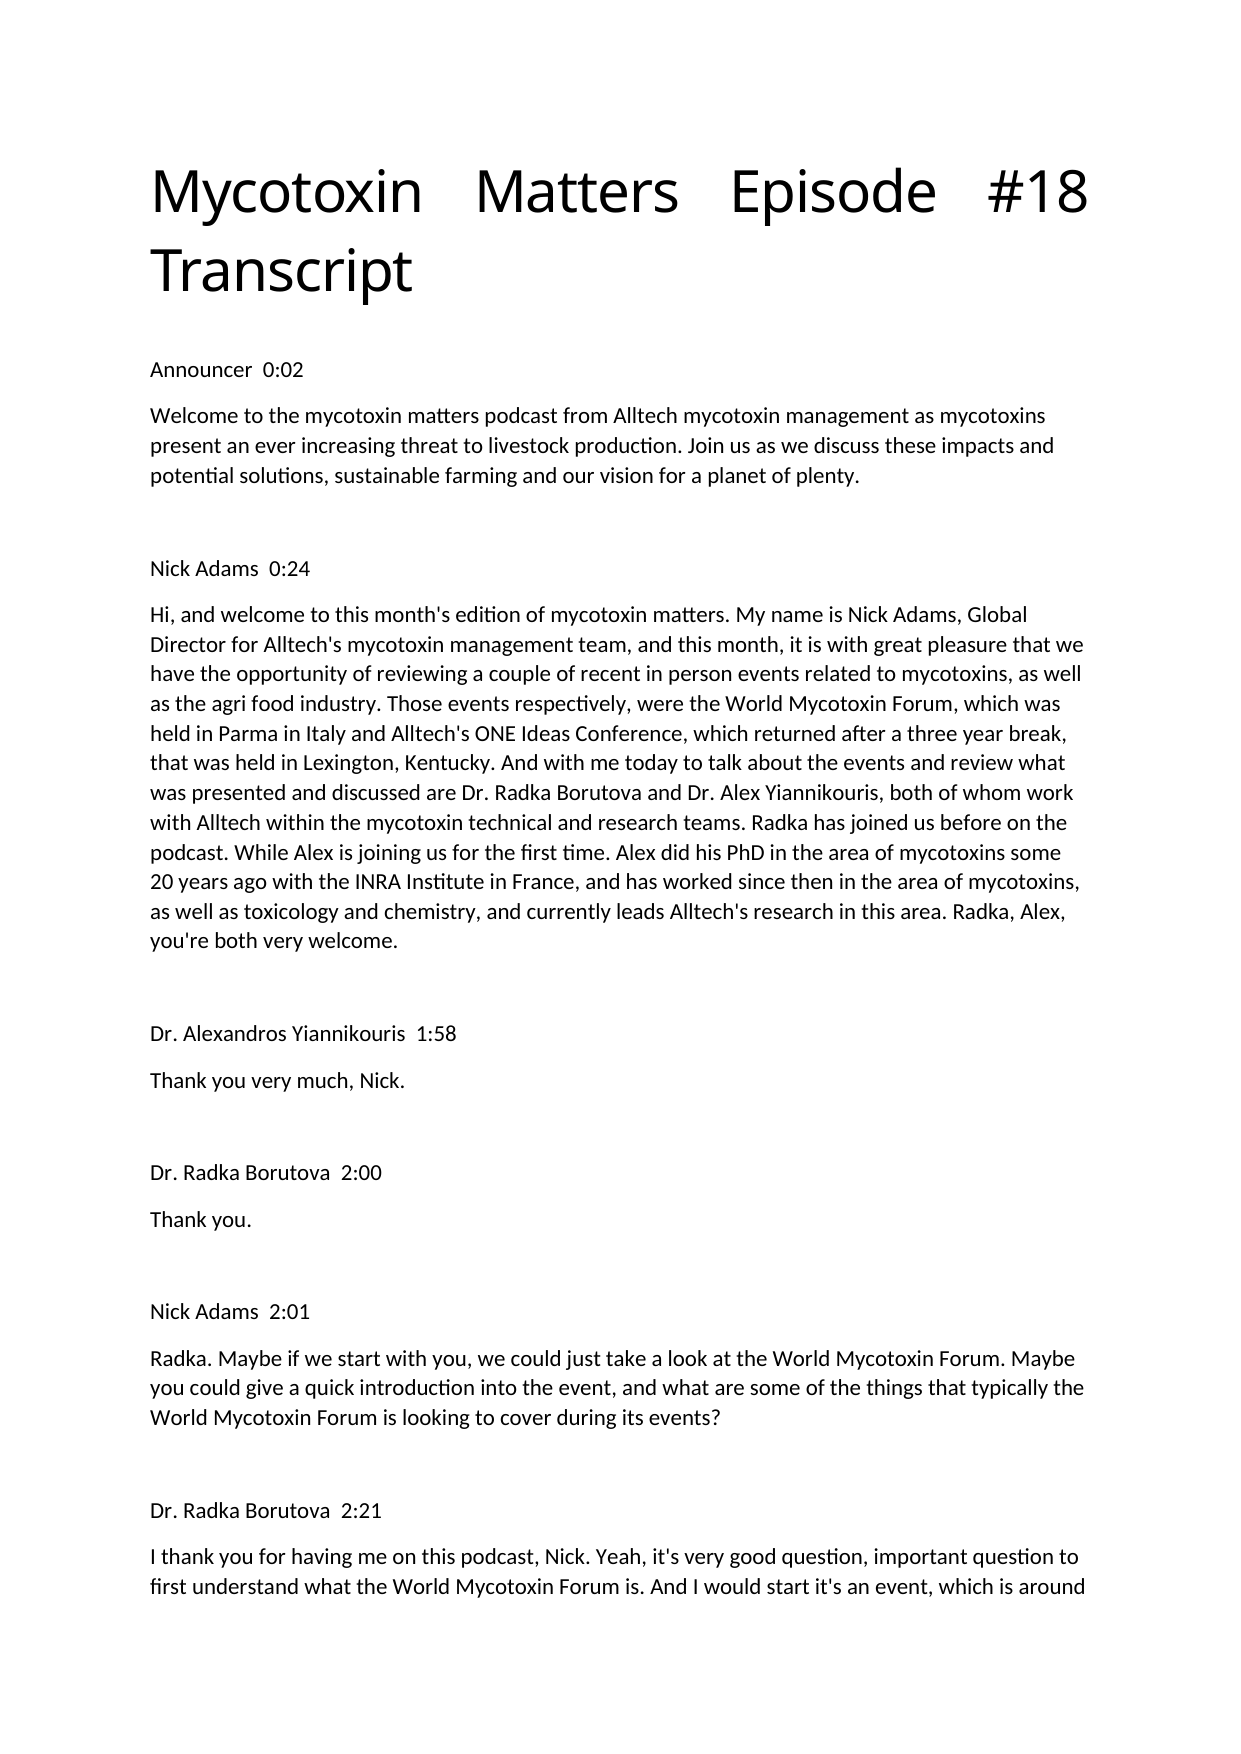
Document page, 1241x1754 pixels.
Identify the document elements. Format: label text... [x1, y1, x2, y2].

text Thank you. [150, 1205, 1090, 1233]
text Welcome to the mycotoxin matters podcast from Alltech mycotoxin management as mycotoxins present an ever increasing threat to livestock production. Join us as we discuss these impacts and potential solutions, sustainable farming and our vision for a planet of plenty. [150, 402, 1090, 489]
title Mycotoxin Matters Episode #18 Transcript [150, 150, 1090, 309]
text Announcer 0:02 [150, 355, 1090, 383]
text Dr. Alexandros Yiannikouris 1:58 [150, 1019, 1090, 1047]
text Dr. Radka Borutova 2:21 [150, 1496, 1090, 1524]
text Thank you very much, Nick. [150, 1066, 1090, 1094]
text Hi, and welcome to this month's edition of mycotoxin matters. My name is Nick Adams, Global Director for Alltech's mycotoxin management team, and this month, it is with great pleasure that we have the opportunity of reviewing a couple of recent in person events related to mycotoxins, as well as the agri food industry. Those events respectively, were the World Mycotoxin Forum, which was held in Parma in Italy and Alltech's ONE Ideas Conference, which returned after a three year break, that was held in Lexington, Kentucky. And with me today to talk about the events and review what was presented and discussed are Dr. Radka Borutova and Dr. Alex Yiannikouris, both of whom work with Alltech within the mycotoxin technical and research teams. Radka has joined us before on the podcast. While Alex is joining us for the first time. Alex did his PhD in the area of mycotoxins some 20 years ago with the INRA Institute in France, and has worked since then in the area of mycotoxins, as well as toxicology and chemistry, and currently leads Alltech's research in this area. Radka, Alex, you're both very welcome. [150, 600, 1090, 955]
text I thank you for having me on this podcast, Nick. Yeah, it's very good question, important question to first understand what the World Mycotoxin Forum is. And I would start it's an event, which is around [150, 1542, 1090, 1600]
text Nick Adams 0:24 [150, 554, 1090, 582]
text Nick Adams 2:01 [150, 1297, 1090, 1326]
text Dr. Radka Borutova 2:00 [150, 1158, 1090, 1186]
text Radka. Maybe if we start with you, we could just take a look at the World Mycotoxin Forum. Maybe you could give a quick introduction into the event, and what are some of the things that typically the World Mycotoxin Forum is looking to cover during its events? [150, 1344, 1090, 1431]
